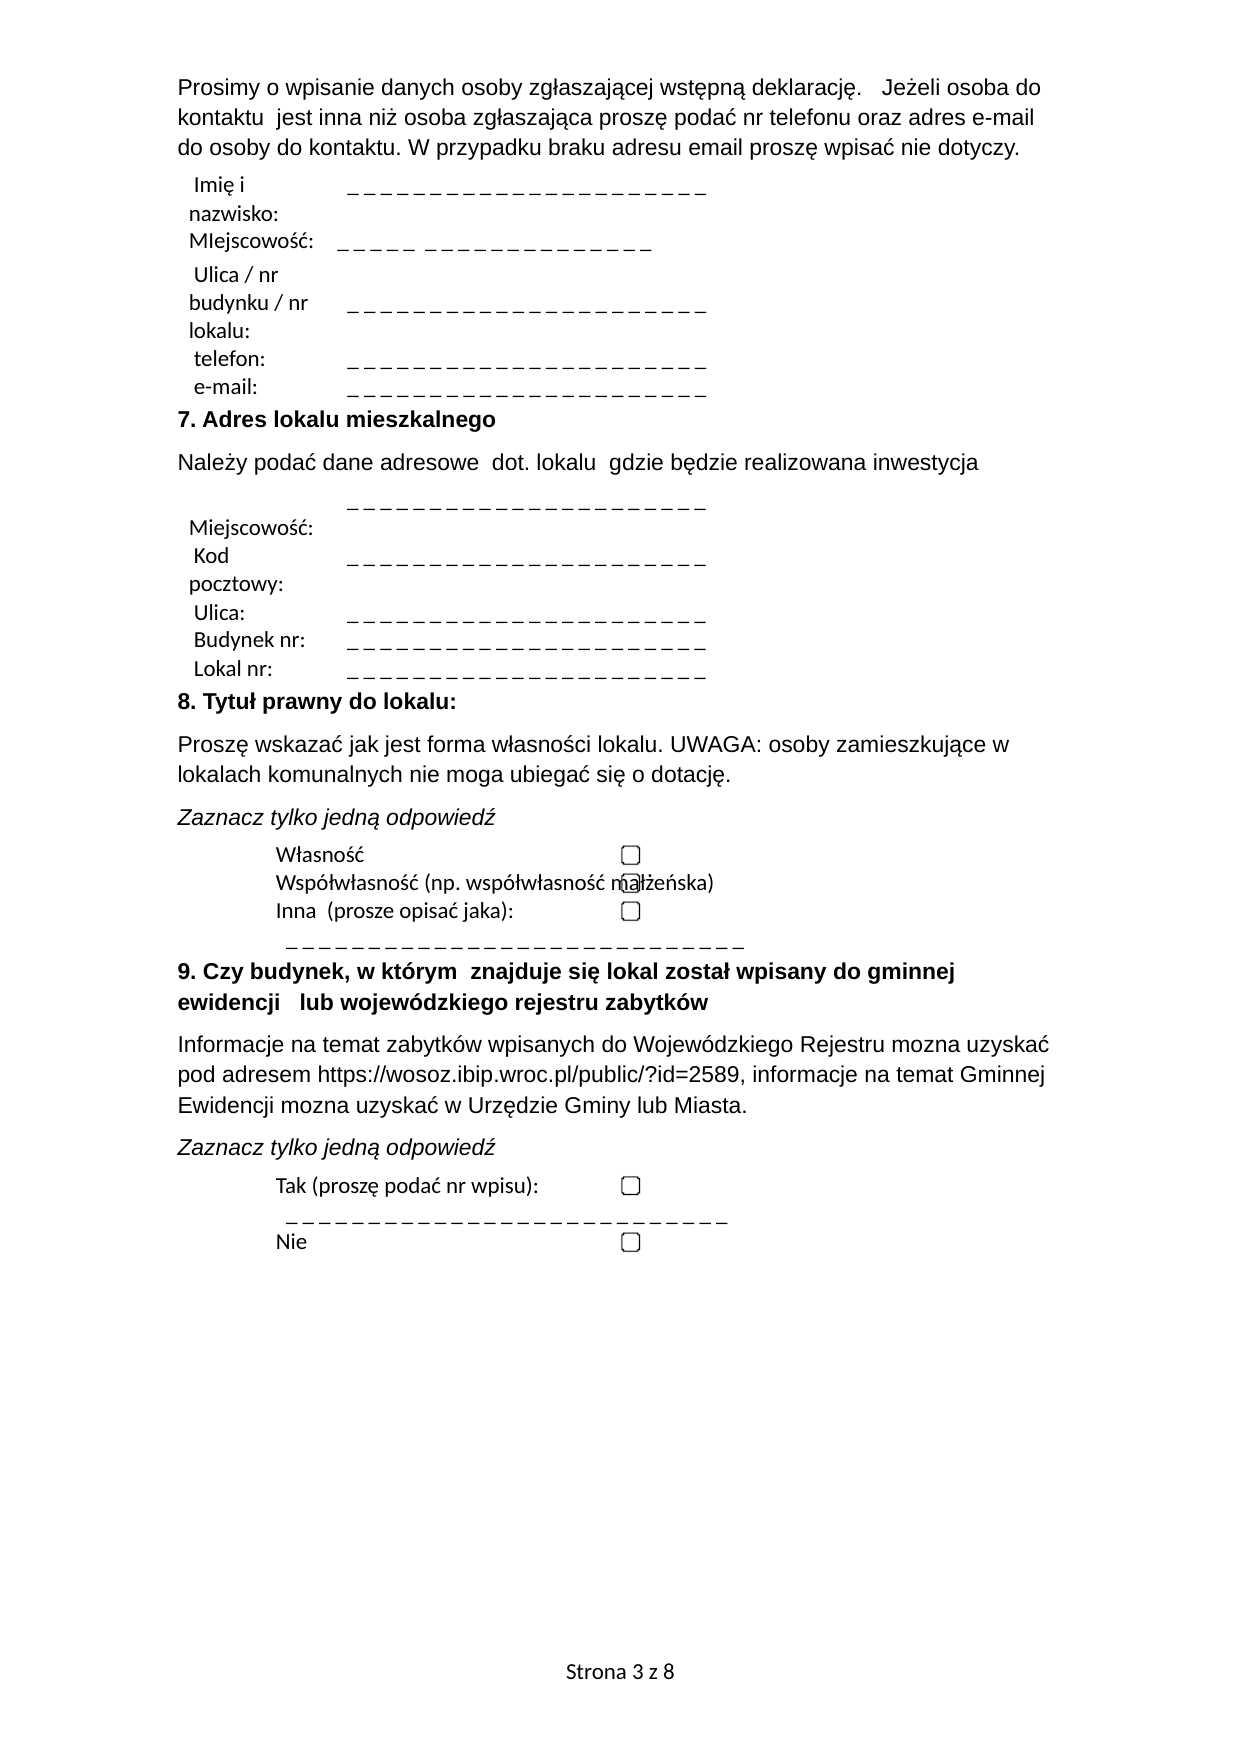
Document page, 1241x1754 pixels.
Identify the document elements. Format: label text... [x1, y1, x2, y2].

text Należy podać dane adresowe dot. lokalu gdzie będzie realizowana inwestycja [177, 449, 1063, 475]
table_cell _ _ _ _ _ _ _ _ _ _ _ _ _ _ _ _ _ _ _ [326, 227, 1063, 260]
table_header [177, 1171, 264, 1227]
table_cell Ulica / nr budynku / nr lokalu: [177, 260, 326, 344]
table_cell _ _ _ _ _ _ _ _ _ _ _ _ _ _ _ _ _ _ _ _ _ _ [325, 654, 1063, 682]
text 7. Adres lokalu mieszkalnego [177, 406, 1063, 433]
table_cell _ _ _ _ _ _ _ _ _ _ _ _ _ _ _ _ _ _ _ _ _ _ [326, 372, 1063, 400]
table_cell [177, 868, 264, 896]
table_cell Inna (prosze opisać jaka): _ _ _ _ _ _ _ _ _ _ _ _ _ _ _ _ _ _ _ _ _ _ _ _ _ _ _ _ [264, 896, 1063, 952]
table_cell _ _ _ _ _ _ _ _ _ _ _ _ _ _ _ _ _ _ _ _ _ _ [325, 598, 1063, 626]
table_cell Współwłasność (np. współwłasność małżeńska) [264, 868, 1063, 896]
text Informacje na temat zabytków wpisanych do Wojewódzkiego Rejestru mozna uzyskać pod adresem https://wosoz.ibip.wroc.pl/public/?id=2589, informacje na temat Gminnej Ewidencji mozna uzyskać w Urzędzie Gminy lub Miasta. [177, 1031, 1063, 1118]
table_header Imię i nazwisko: [177, 171, 326, 227]
table_header [177, 840, 264, 868]
table_header Tak (proszę podać nr wpisu): _ _ _ _ _ _ _ _ _ _ _ _ _ _ _ _ _ _ _ _ _ _ _ _ _ _ _ [264, 1171, 1063, 1227]
table_cell e-mail: [177, 372, 326, 400]
text 9. Czy budynek, w którym znajduje się lokal został wpisany do gminnej ewidencji lub wojewódzkiego rejestru zabytków [177, 958, 1063, 1015]
table_header _ _ _ _ _ _ _ _ _ _ _ _ _ _ _ _ _ _ _ _ _ _ [325, 486, 1063, 542]
table_cell [177, 896, 264, 952]
table_header Własność [264, 840, 1063, 868]
text Zaznacz tylko jedną odpowiedź [177, 803, 1063, 830]
table_cell _ _ _ _ _ _ _ _ _ _ _ _ _ _ _ _ _ _ _ _ _ _ [325, 542, 1063, 598]
table_header _ _ _ _ _ _ _ _ _ _ _ _ _ _ _ _ _ _ _ _ _ _ [326, 171, 1063, 227]
text Proszę wskazać jak jest forma własności lokalu. UWAGA: osoby zamieszkujące w lokalach komunalnych nie moga ubiegać się o dotację. [177, 731, 1063, 787]
table_cell _ _ _ _ _ _ _ _ _ _ _ _ _ _ _ _ _ _ _ _ _ _ [326, 344, 1063, 372]
text Zaznacz tylko jedną odpowiedź [177, 1134, 1063, 1161]
table_cell Nie [264, 1227, 1063, 1255]
table_cell [177, 1227, 264, 1255]
table_cell MIejscowość: [177, 227, 326, 260]
table_cell Kod pocztowy: [177, 542, 325, 598]
table_cell Ulica: [177, 598, 325, 626]
table_header Miejscowość: [177, 486, 325, 542]
text Prosimy o wpisanie danych osoby zgłaszającej wstępną deklarację. Jeżeli osoba do kontaktu jest inna niż osoba zgłaszająca proszę podać nr telefonu oraz adres e-mail do osoby do kontaktu. W przypadku braku adresu email proszę wpisać nie dotyczy. [177, 74, 1063, 161]
table_cell _ _ _ _ _ _ _ _ _ _ _ _ _ _ _ _ _ _ _ _ _ _ [325, 626, 1063, 654]
table_cell telefon: [177, 344, 326, 372]
table_cell Budynek nr: [177, 626, 325, 654]
table_cell Lokal nr: [177, 654, 325, 682]
text 8. Tytuł prawny do lokalu: [177, 688, 1063, 714]
table_cell _ _ _ _ _ _ _ _ _ _ _ _ _ _ _ _ _ _ _ _ _ _ [326, 260, 1063, 344]
